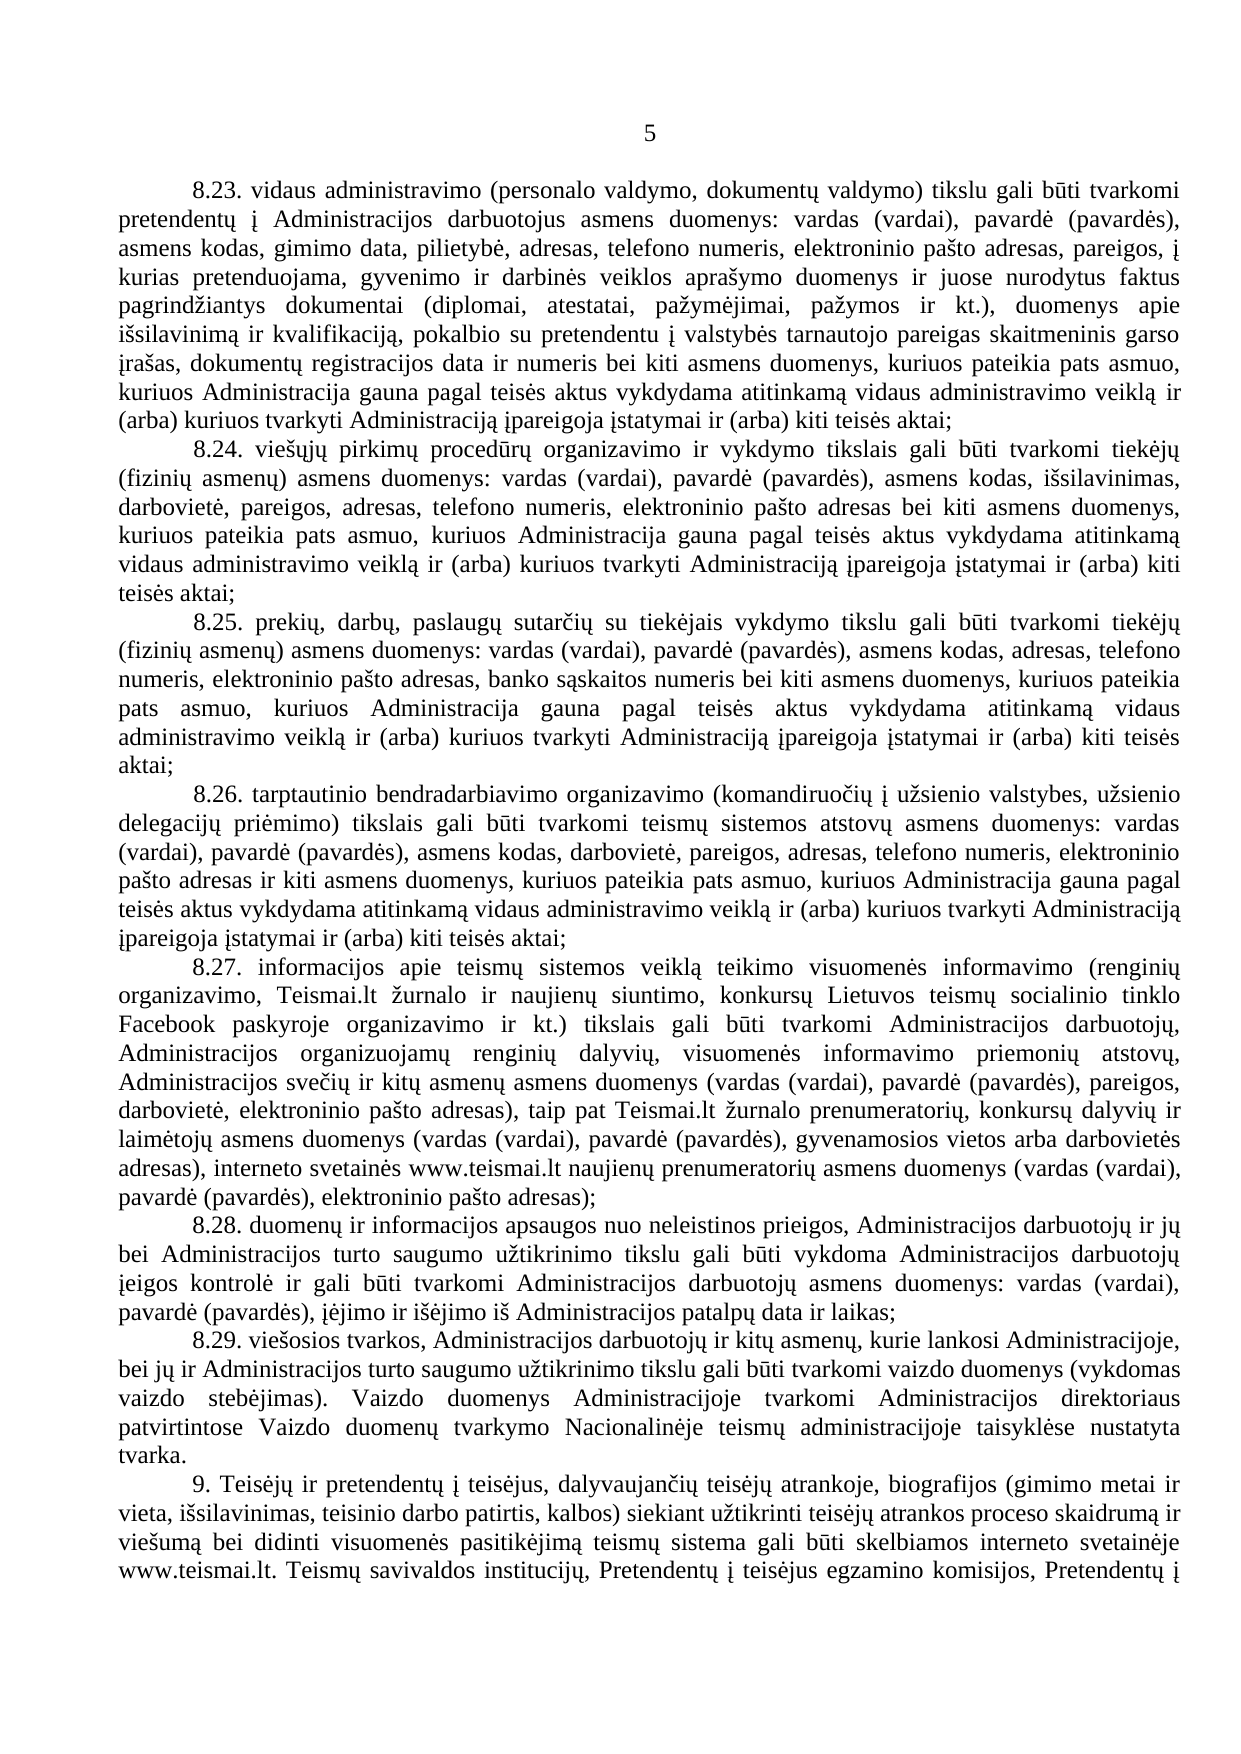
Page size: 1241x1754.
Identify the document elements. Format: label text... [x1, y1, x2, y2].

text 8.24. viešųjų pirkimų procedūrų organizavimo ir vykdymo tikslais gali būti tvarkomi tiekėjų (fizinių asmenų) asmens duomenys: vardas (vardai), pavardė (pavardės), asmens kodas, išsilavinimas, darbovietė, pareigos, adresas, telefono numeris, elektroninio pašto adresas bei kiti asmens duomenys, kuriuos pateikia pats asmuo, kuriuos Administracija gauna pagal teisės aktus vykdydama atitinkamą vidaus administravimo veiklą ir (arba) kuriuos tvarkyti Administraciją įpareigoja įstatymai ir (arba) kiti teisės aktai; [118, 434, 1181, 607]
text 9. Teisėjų ir pretendentų į teisėjus, dalyvaujančių teisėjų atrankoje, biografijos (gimimo metai ir vieta, išsilavinimas, teisinio darbo patirtis, kalbos) siekiant užtikrinti teisėjų atrankos proceso skaidrumą ir viešumą bei didinti visuomenės pasitikėjimą teismų sistema gali būti skelbiamos interneto svetainėje www.teismai.lt. Teismų savivaldos institucijų, Pretendentų į teisėjus egzamino komisijos, Pretendentų į [118, 1469, 1181, 1584]
text 8.25. prekių, darbų, paslaugų sutarčių su tiekėjais vykdymo tikslu gali būti tvarkomi tiekėjų (fizinių asmenų) asmens duomenys: vardas (vardai), pavardė (pavardės), asmens kodas, adresas, telefono numeris, elektroninio pašto adresas, banko sąskaitos numeris bei kiti asmens duomenys, kuriuos pateikia pats asmuo, kuriuos Administracija gauna pagal teisės aktus vykdydama atitinkamą vidaus administravimo veiklą ir (arba) kuriuos tvarkyti Administraciją įpareigoja įstatymai ir (arba) kiti teisės aktai; [118, 607, 1181, 779]
text 8.23. vidaus administravimo (personalo valdymo, dokumentų valdymo) tikslu gali būti tvarkomi pretendentų į Administracijos darbuotojus asmens duomenys: vardas (vardai), pavardė (pavardės), asmens kodas, gimimo data, pilietybė, adresas, telefono numeris, elektroninio pašto adresas, pareigos, į kurias pretenduojama, gyvenimo ir darbinės veiklos aprašymo duomenys ir juose nurodytus faktus pagrindžiantys dokumentai (diplomai, atestatai, pažymėjimai, pažymos ir kt.), duomenys apie išsilavinimą ir kvalifikaciją, pokalbio su pretendentu į valstybės tarnautojo pareigas skaitmeninis garso įrašas, dokumentų registracijos data ir numeris bei kiti asmens duomenys, kuriuos pateikia pats asmuo, kuriuos Administracija gauna pagal teisės aktus vykdydama atitinkamą vidaus administravimo veiklą ir (arba) kuriuos tvarkyti Administraciją įpareigoja įstatymai ir (arba) kiti teisės aktai; [118, 176, 1181, 434]
text 8.28. duomenų ir informacijos apsaugos nuo neleistinos prieigos, Administracijos darbuotojų ir jų bei Administracijos turto saugumo užtikrinimo tikslu gali būti vykdoma Administracijos darbuotojų įeigos kontrolė ir gali būti tvarkomi Administracijos darbuotojų asmens duomenys: vardas (vardai), pavardė (pavardės), įėjimo ir išėjimo iš Administracijos patalpų data ir laikas; [118, 1211, 1181, 1326]
text 8.27. informacijos apie teismų sistemos veiklą teikimo visuomenės informavimo (renginių organizavimo, Teismai.lt žurnalo ir naujienų siuntimo, konkursų Lietuvos teismų socialinio tinklo Facebook paskyroje organizavimo ir kt.) tikslais gali būti tvarkomi Administracijos darbuotojų, Administracijos organizuojamų renginių dalyvių, visuomenės informavimo priemonių atstovų, Administracijos svečių ir kitų asmenų asmens duomenys (vardas (vardai), pavardė (pavardės), pareigos, darbovietė, elektroninio pašto adresas), taip pat Teismai.lt žurnalo prenumeratorių, konkursų dalyvių ir laimėtojų asmens duomenys (vardas (vardai), pavardė (pavardės), gyvenamosios vietos arba darbovietės adresas), interneto svetainės www.teismai.lt naujienų prenumeratorių asmens duomenys (vardas (vardai), pavardė (pavardės), elektroninio pašto adresas); [118, 952, 1181, 1211]
text 8.26. tarptautinio bendradarbiavimo organizavimo (komandiruočių į užsienio valstybes, užsienio delegacijų priėmimo) tikslais gali būti tvarkomi teismų sistemos atstovų asmens duomenys: vardas (vardai), pavardė (pavardės), asmens kodas, darbovietė, pareigos, adresas, telefono numeris, elektroninio pašto adresas ir kiti asmens duomenys, kuriuos pateikia pats asmuo, kuriuos Administracija gauna pagal teisės aktus vykdydama atitinkamą vidaus administravimo veiklą ir (arba) kuriuos tvarkyti Administraciją įpareigoja įstatymai ir (arba) kiti teisės aktai; [118, 779, 1181, 952]
text 8.29. viešosios tvarkos, Administracijos darbuotojų ir kitų asmenų, kurie lankosi Administracijoje, bei jų ir Administracijos turto saugumo užtikrinimo tikslu gali būti tvarkomi vaizdo duomenys (vykdomas vaizdo stebėjimas). Vaizdo duomenys Administracijoje tvarkomi Administracijos direktoriaus patvirtintose Vaizdo duomenų tvarkymo Nacionalinėje teismų administracijoje taisyklėse nustatyta tvarka. [118, 1326, 1181, 1469]
